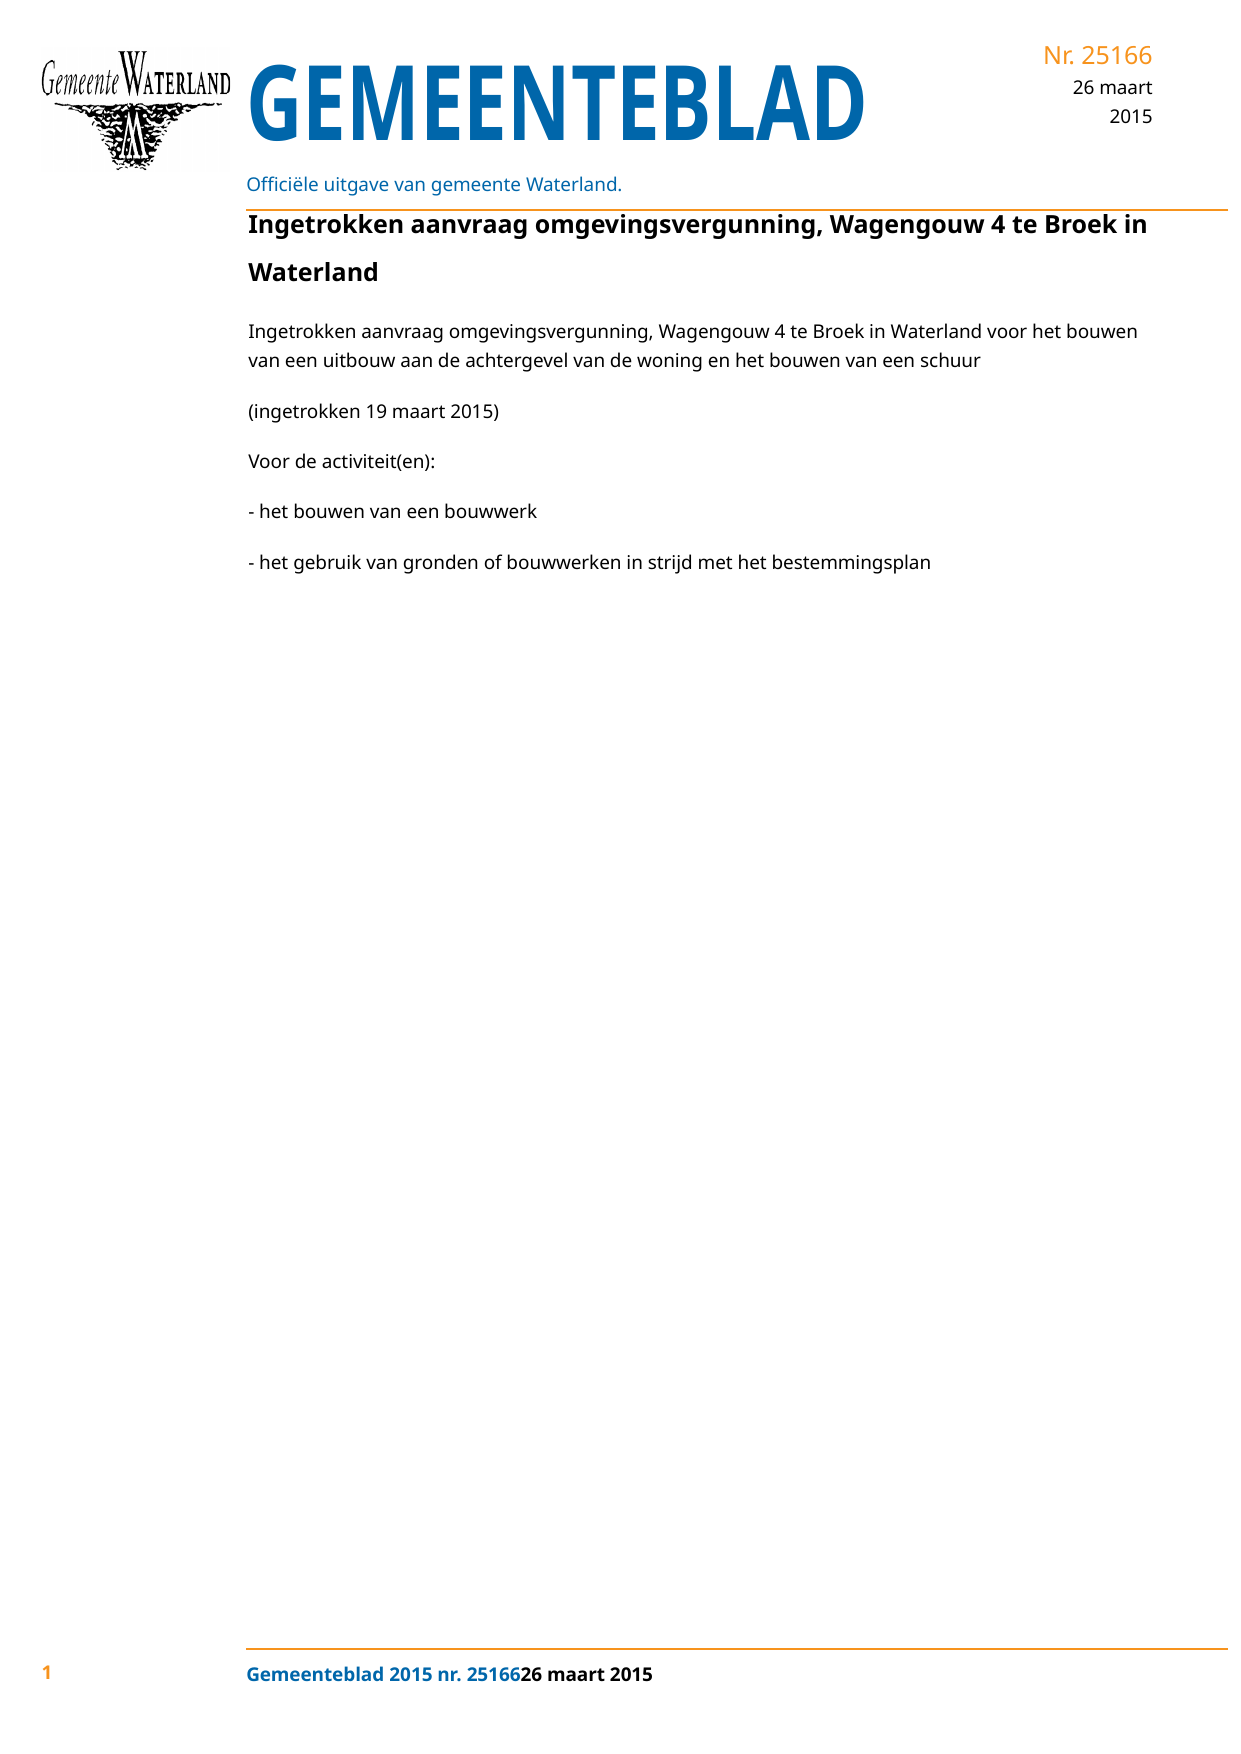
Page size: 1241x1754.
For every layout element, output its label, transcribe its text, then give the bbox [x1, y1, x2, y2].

text Voor de activiteit(en): [248, 448, 1152, 474]
picture [41, 47, 231, 172]
text (ingetrokken 19 maart 2015) [248, 398, 1152, 424]
text - het gebruik van gronden of bouwwerken in strijd met het bestemmingsplan [248, 549, 1152, 575]
text Ingetrokken aanvraag omgevingsvergunning, Wagengouw 4 te Broek in Waterland voor het bouwen van een uitbouw aan de achtergevel van de woning en het bouwen van een schuur [248, 318, 1152, 373]
text - het bouwen van een bouwwerk [248, 499, 1152, 524]
text Ingetrokken aanvraag omgevingsvergunning, Wagengouw 4 te Broek in Waterland [248, 211, 1152, 288]
